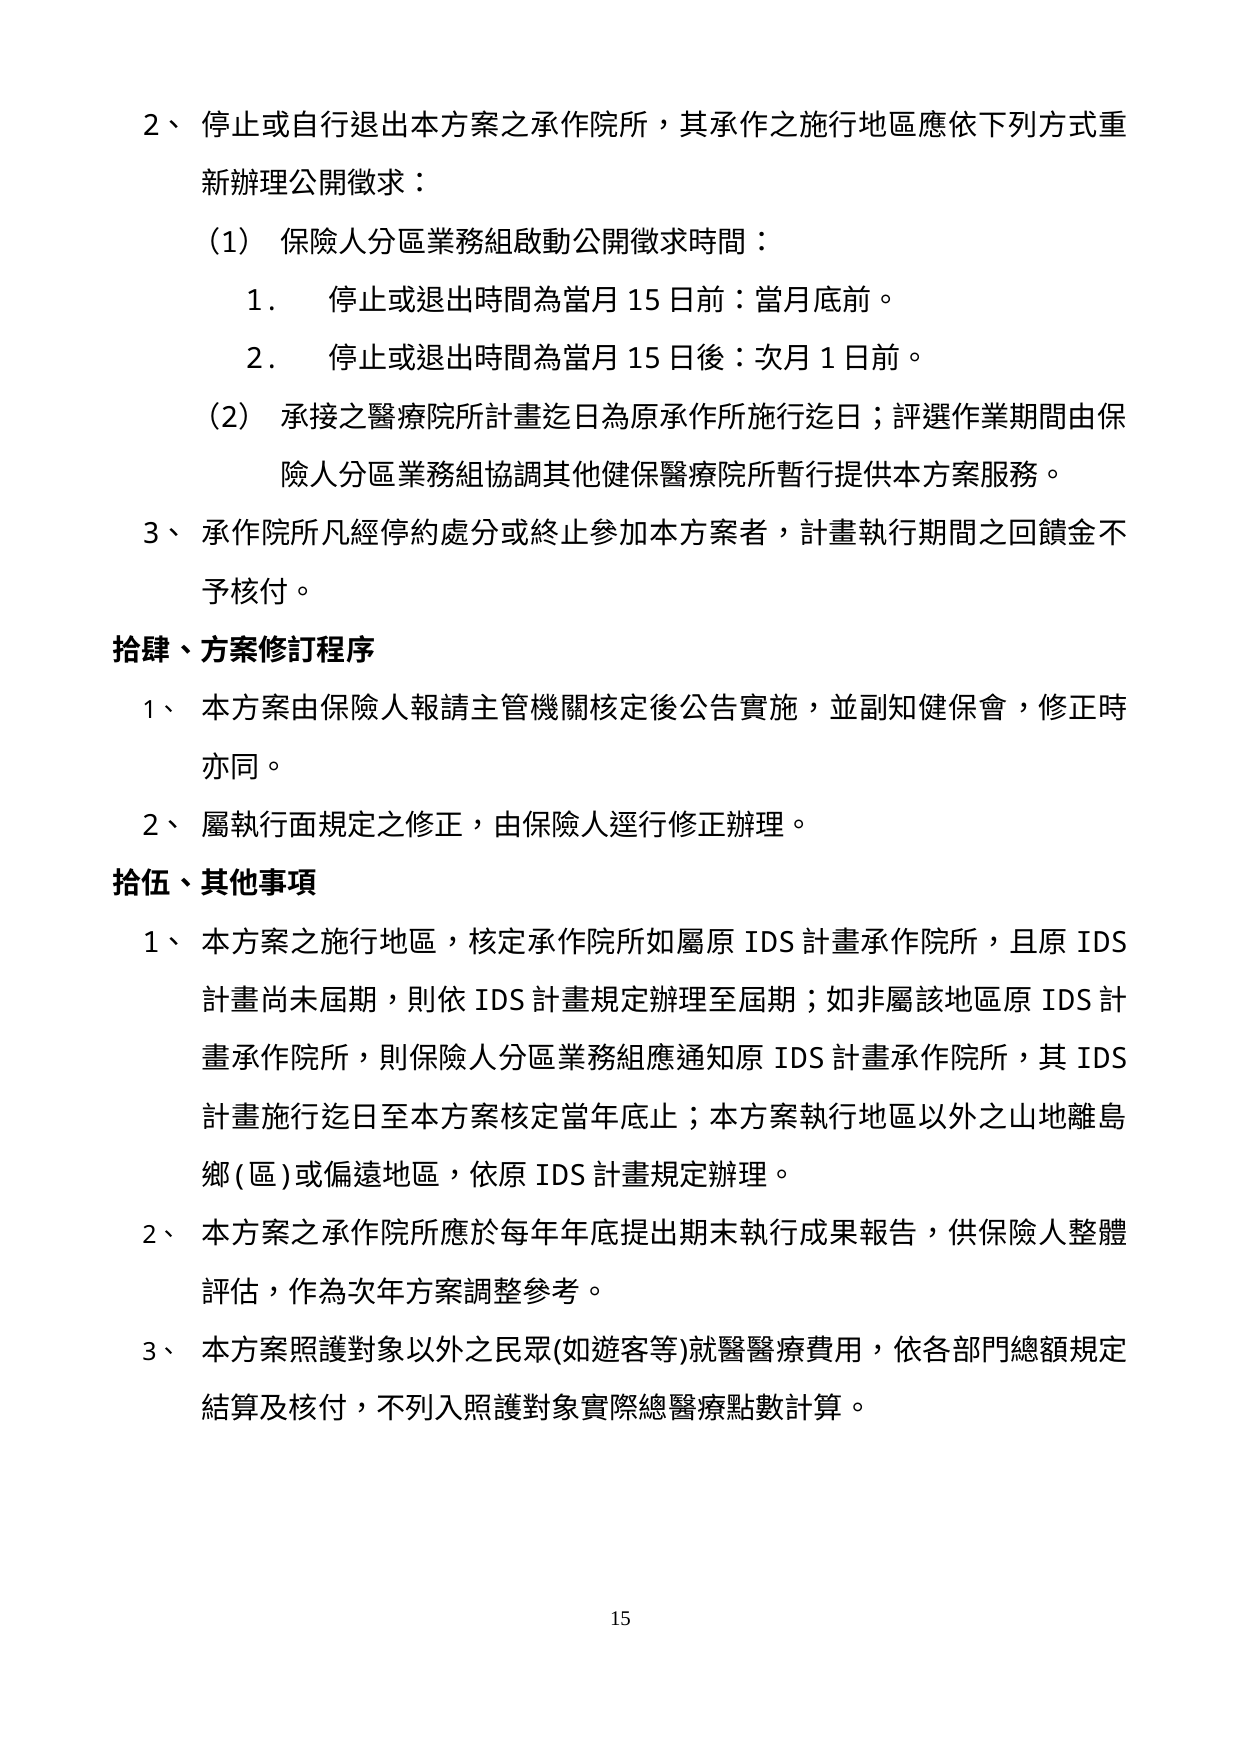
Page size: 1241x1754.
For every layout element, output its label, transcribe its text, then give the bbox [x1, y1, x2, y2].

list 本方案之施行地區，核定承作院所如屬原IDS計畫承作院所，且原IDS計畫尚未屆期，則依IDS計畫規定辦理至屆期；如非屬該地區原IDS計畫承作院所，則保險人分區業務組應通知原IDS計畫承作院所，其IDS計畫施行迄日至本方案核定當年底止；本方案執行地區以外之山地離島鄉(區)或偏遠地區，依原IDS計畫規定辦理。 [142, 905, 1128, 1197]
list 本方案由保險人報請主管機關核定後公告實施，並副知健保會，修正時亦同。 [142, 672, 1128, 789]
text 拾肆、方案修訂程序 [112, 614, 1128, 672]
text 拾伍、其他事項 [112, 847, 1128, 905]
list 停止或退出時間為當月15日後：次月1日前。 [245, 322, 1128, 380]
list 承作院所凡經停約處分或終止參加本方案者，計畫執行期間之回饋金不予核付。 [142, 497, 1128, 614]
list 停止或自行退出本方案之承作院所，其承作之施行地區應依下列方式重新辦理公開徵求： [142, 89, 1128, 205]
list 本方案照護對象以外之民眾(如遊客等)就醫醫療費用，依各部門總額規定結算及核付，不列入照護對象實際總醫療點數計算。 [142, 1314, 1128, 1430]
list 本方案之承作院所應於每年年底提出期末執行成果報告，供保險人整體評估，作為次年方案調整參考。 [142, 1197, 1128, 1314]
list 承接之醫療院所計畫迄日為原承作所施行迄日；評選作業期間由保險人分區業務組協調其他健保醫療院所暫行提供本方案服務。 [191, 380, 1128, 497]
list 保險人分區業務組啟動公開徵求時間： [191, 205, 1128, 264]
list 停止或退出時間為當月15日前：當月底前。 [245, 264, 1128, 322]
list 屬執行面規定之修正，由保險人逕行修正辦理。 [142, 789, 1128, 847]
